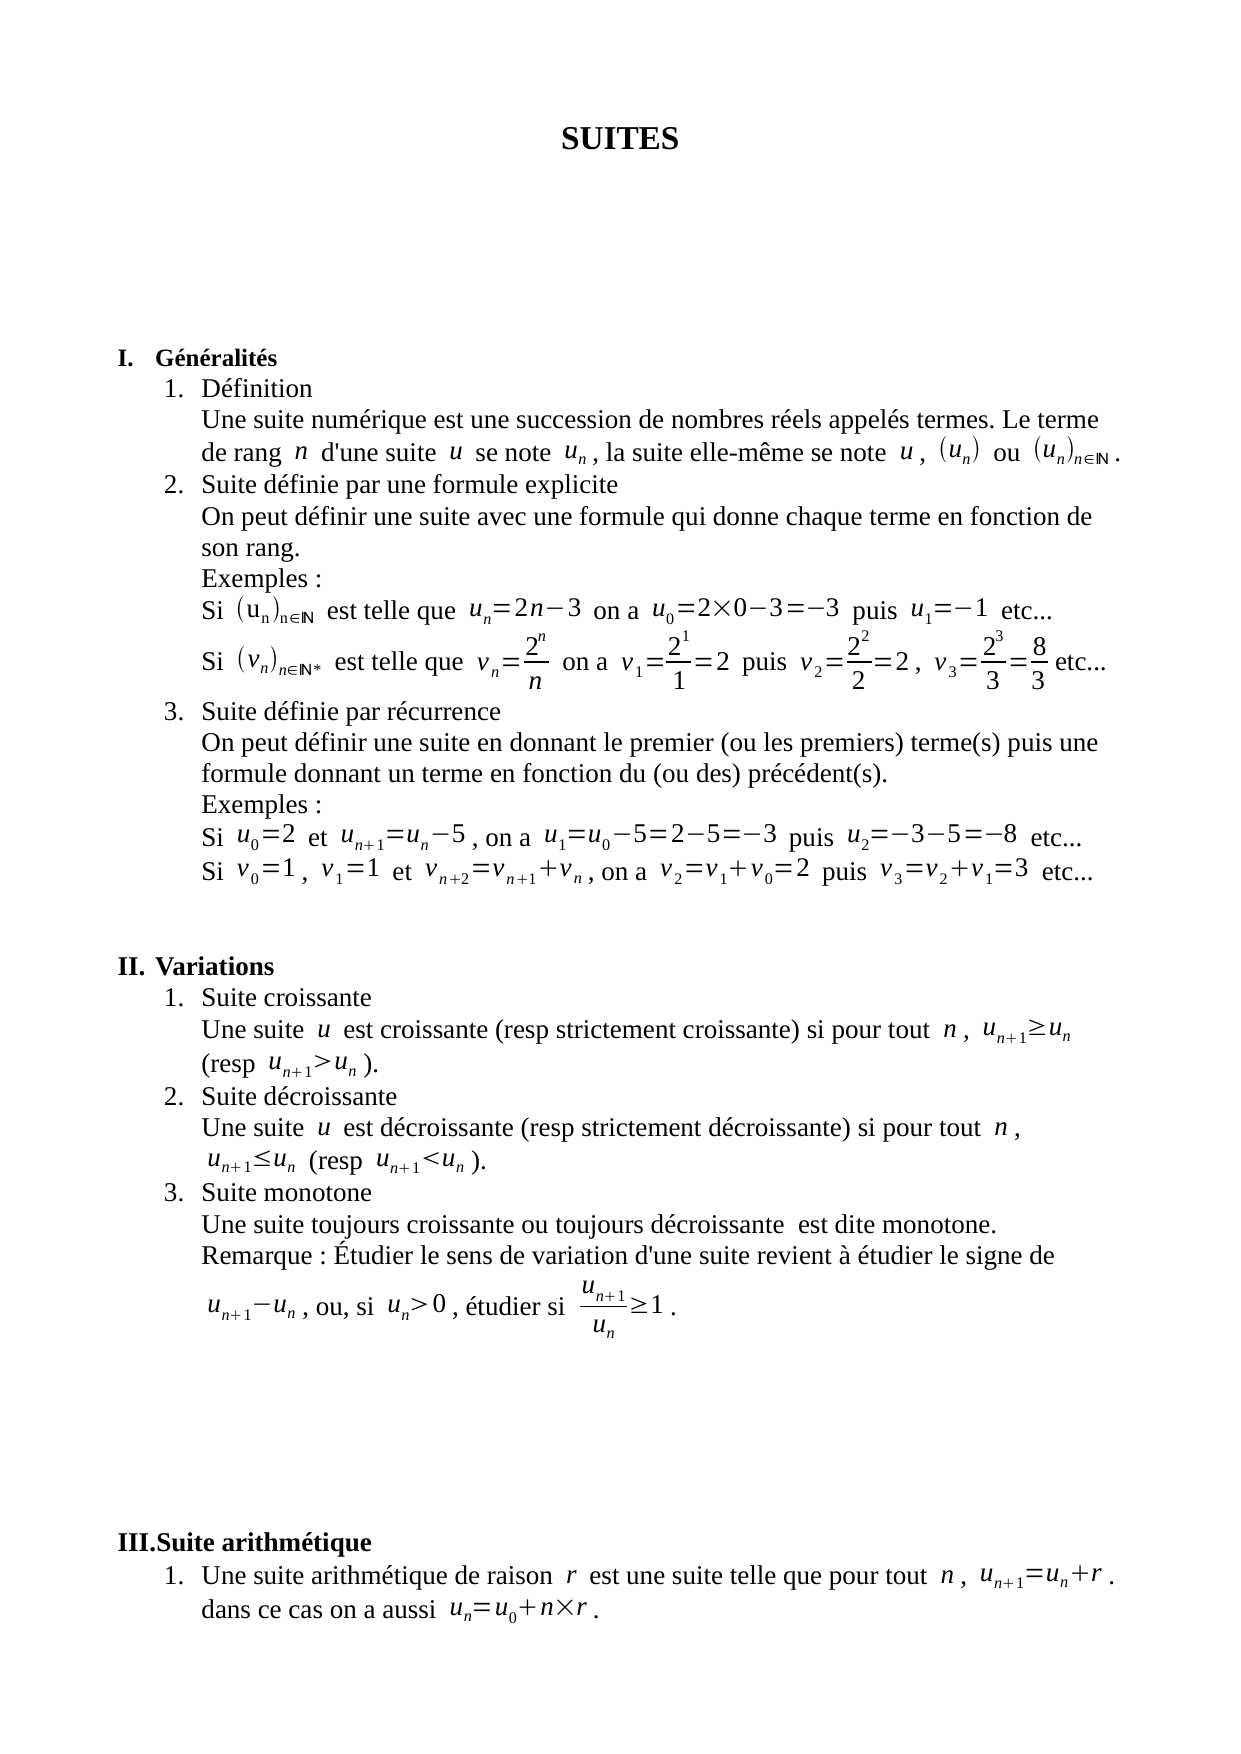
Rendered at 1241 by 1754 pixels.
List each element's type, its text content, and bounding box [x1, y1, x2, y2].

text SUITES [118, 118, 1122, 188]
list Suite croissante Une suite est croissante (resp strictement croissante) si pour tout , (resp ). [164, 981, 1122, 1080]
list Généralités [118, 343, 1122, 372]
list Suite définie par une formule explicite On peut définir une suite avec une formule qui donne chaque terme en fonction de son rang. Exemples : Si est telle que on a puis etc... Si est telle que on a puis , etc... [164, 468, 1122, 695]
list Suite décroissante Une suite est décroissante (resp strictement décroissante) si pour tout , (resp ). [164, 1080, 1122, 1177]
list Suite définie par récurrence On peut définir une suite en donnant le premier (ou les premiers) terme(s) puis une formule donnant un terme en fonction du (ou des) précédent(s). Exemples : Si et , on a puis etc... Si , et , on a puis etc... [164, 695, 1122, 950]
list Suite arithmétique [118, 1526, 1122, 1558]
list Suite monotone Une suite toujours croissante ou toujours décroissante est dite monotone. Remarque : Étudier le sens de variation d'une suite revient à étudier le signe de , ou, si , étudier si . [164, 1177, 1122, 1373]
list Variations [118, 950, 1122, 981]
list Définition Une suite numérique est une succession de nombres réels appelés termes. Le terme de rang d'une suite se note , la suite elle-même se note , ou . [164, 372, 1122, 468]
list Une suite arithmétique de raison est une suite telle que pour tout , . dans ce cas on a aussi . [164, 1558, 1122, 1626]
